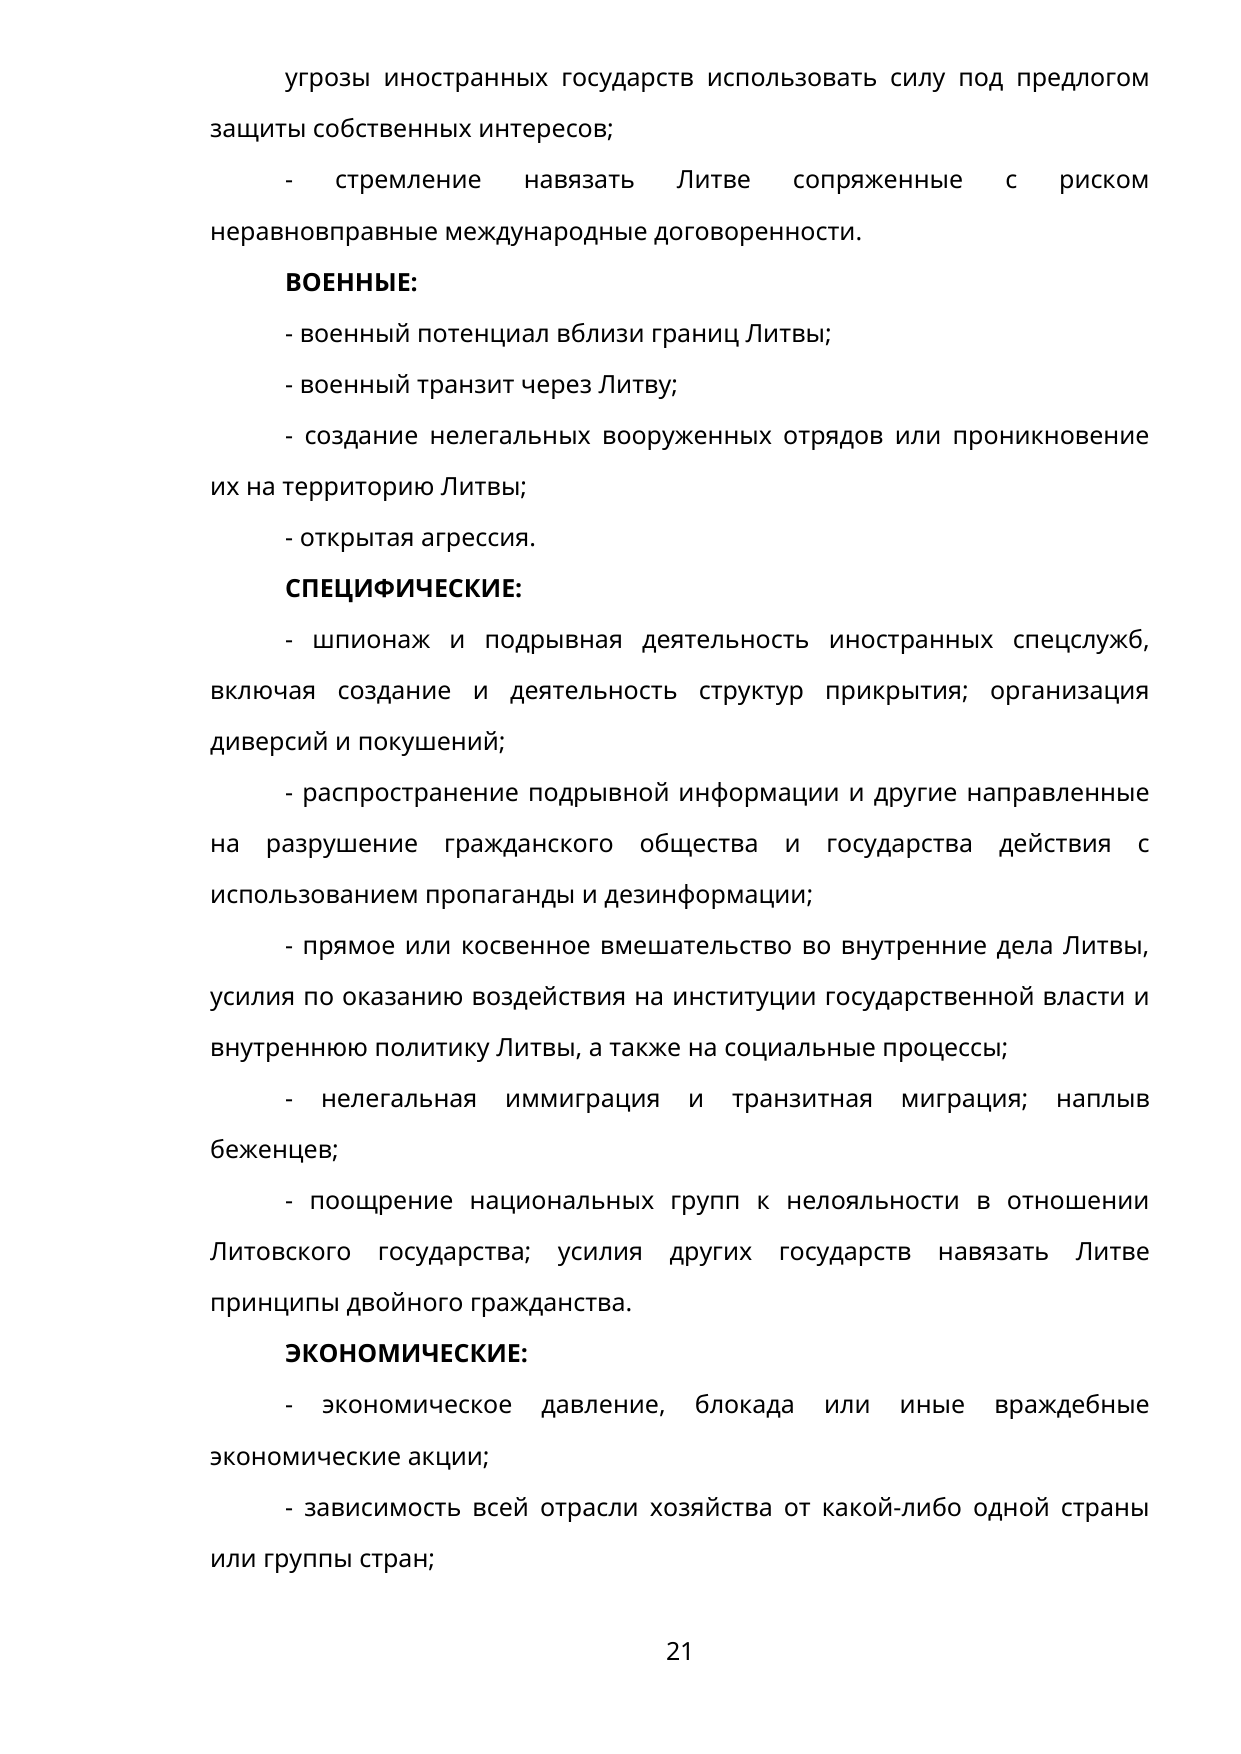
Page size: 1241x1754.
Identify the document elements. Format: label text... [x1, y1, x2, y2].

text - распространение подрывной информации и другие направленные на разрушение гражданского общества и государства действия с использованием пропаганды и дезинформации; [210, 774, 1151, 911]
text угрозы иностранных государств использовать силу под предлогом защиты собственных интересов; [210, 60, 1151, 145]
text - военный потенциал вблизи границ Литвы; [210, 315, 1151, 349]
text - прямое или косвенное вмешательство во внутренние дела Литвы, усилия по оказанию воздействия на институции государственной власти и внутреннюю политику Литвы, а также на социальные процессы; [210, 928, 1151, 1064]
text ЭКОНОМИЧЕСКИЕ: [210, 1336, 1151, 1370]
text - экономическое давление, блокада или иные враждебные экономические акции; [210, 1387, 1151, 1472]
text - стремление навязать Литве сопряженные с риском неравновправные международные договоренности. [210, 162, 1151, 247]
text - создание нелегальных вооруженных отрядов или проникновение их на территорию Литвы; [210, 417, 1151, 502]
text СПЕЦИФИЧЕСКИЕ: [210, 570, 1151, 604]
text ВОЕННЫЕ: [210, 264, 1151, 298]
text - нелегальная иммиграция и транзитная миграция; наплыв беженцев; [210, 1081, 1151, 1166]
text - шпионаж и подрывная деятельность иностранных спецслужб, включая создание и деятельность структур прикрытия; организация диверсий и покушений; [210, 621, 1151, 758]
text - зависимость всей отрасли хозяйства от какой-либо одной страны или группы стран; [210, 1489, 1151, 1574]
text - открытая агрессия. [210, 519, 1151, 553]
text - военный транзит через Литву; [210, 366, 1151, 400]
text - поощрение национальных групп к нелояльности в отношении Литовского государства; усилия других государств навязать Литве принципы двойного гражданства. [210, 1183, 1151, 1319]
